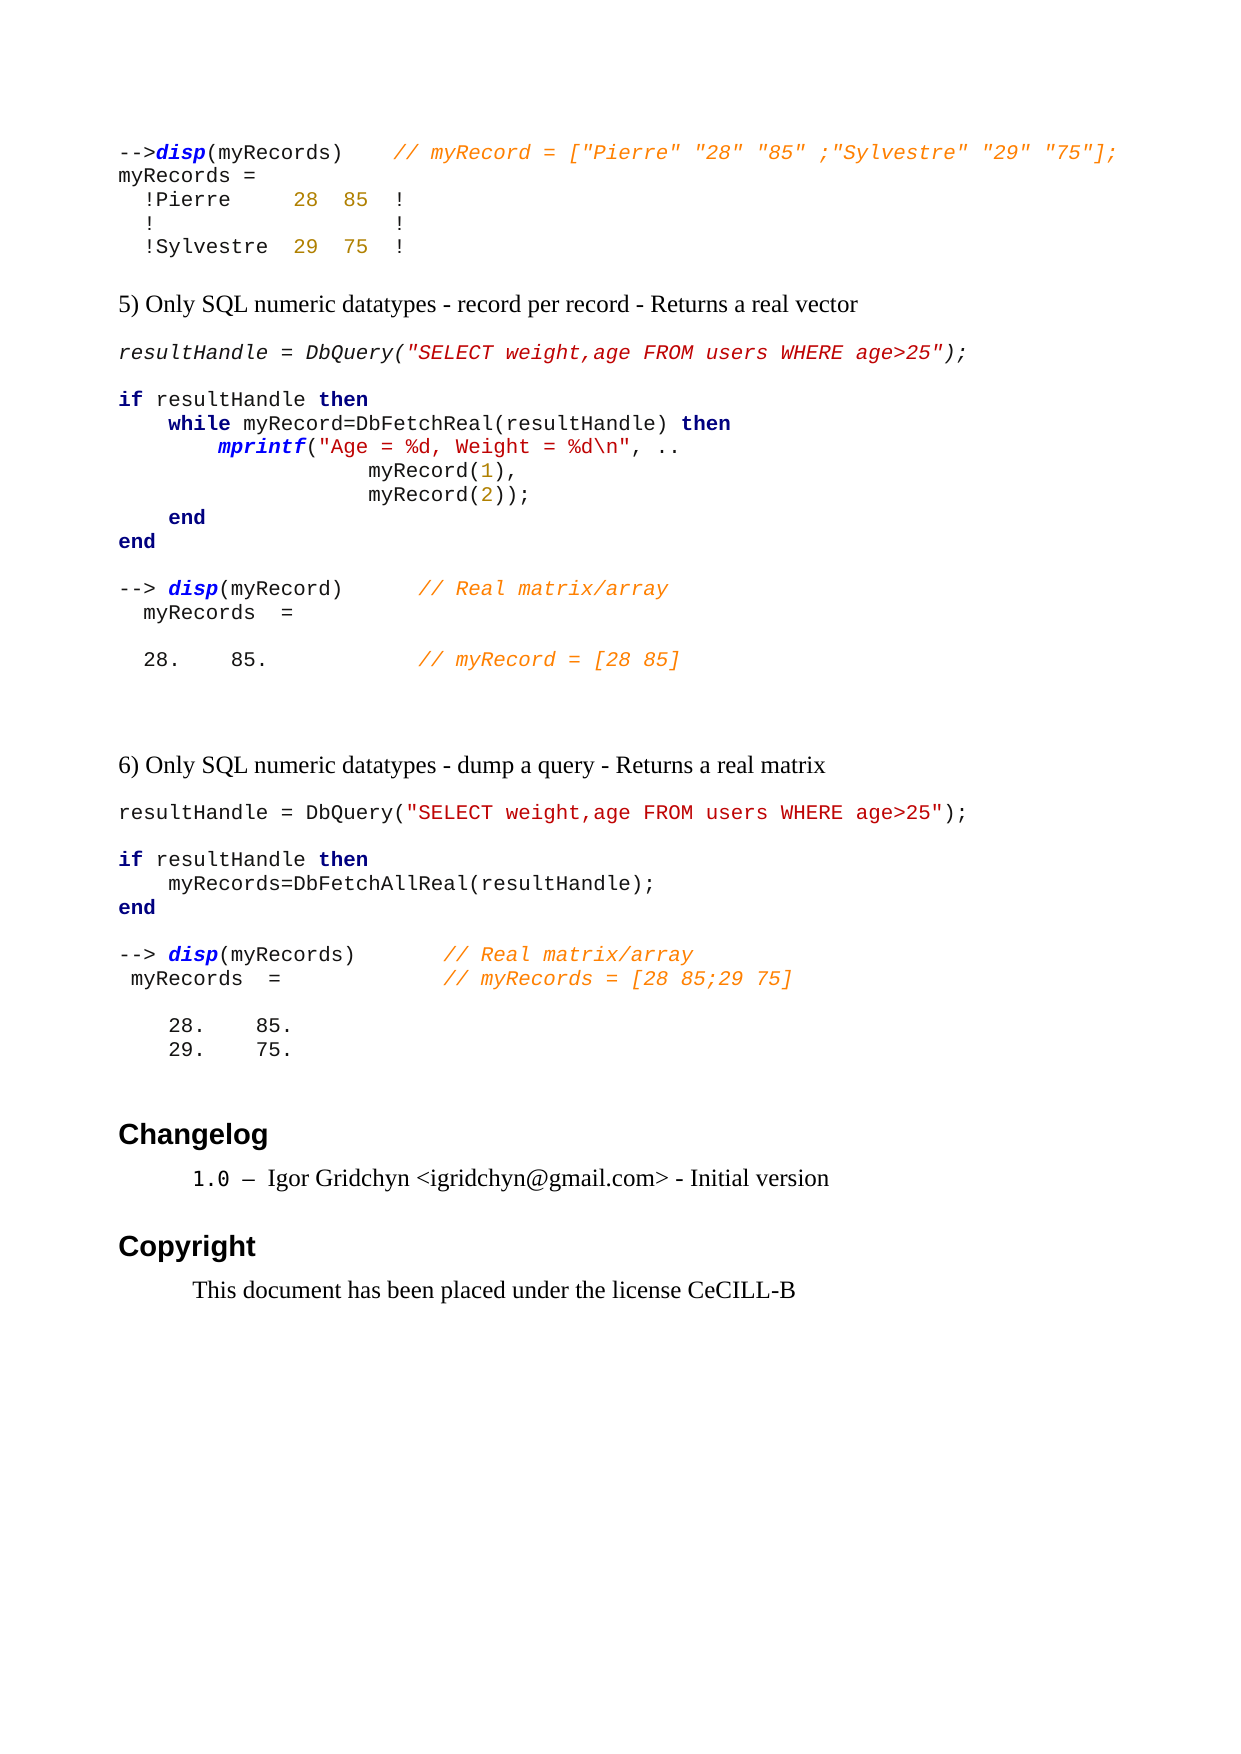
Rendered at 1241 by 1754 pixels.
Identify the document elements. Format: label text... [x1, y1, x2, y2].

text This document has been placed under the license CeCILL-B [118, 1275, 1122, 1304]
text myRecords = // myRecords = [28 85;29 75] [118, 968, 1122, 991]
text 29. 75. [118, 1038, 1122, 1062]
text 28. 85. // myRecord = [28 85] [118, 649, 1122, 673]
text end [118, 507, 1122, 531]
text if resultHandle then [118, 849, 1122, 873]
text myRecords = [118, 165, 1122, 189]
subtitle Copyright [118, 1229, 1122, 1262]
text end [118, 531, 1122, 555]
text resultHandle = DbQuery("SELECT weight,age FROM users WHERE age>25"); [118, 802, 1122, 826]
text end [118, 897, 1122, 920]
text 5) Only SQL numeric datatypes - record per record - Returns a real vector [118, 289, 1122, 318]
text ! ! [118, 213, 1122, 236]
text --> disp(myRecord) // Real matrix/array [118, 578, 1122, 602]
subtitle Changelog [118, 1117, 1122, 1150]
text mprintf("Age = %d, Weight = %d\n", .. [118, 436, 1122, 460]
text 1.0 – Igor Gridchyn <igridchyn@gmail.com> - Initial version [118, 1163, 1122, 1191]
text myRecords = [118, 602, 1122, 626]
text myRecord(2)); [118, 484, 1122, 507]
text --> disp(myRecords) // Real matrix/array [118, 944, 1122, 968]
text 6) Only SQL numeric datatypes - dump a query - Returns a real matrix [118, 750, 1122, 778]
text myRecords=DbFetchAllReal(resultHandle); [118, 873, 1122, 897]
text !Sylvestre 29 75 ! [118, 236, 1122, 260]
text while myRecord=DbFetchReal(resultHandle) then [118, 413, 1122, 436]
text if resultHandle then [118, 389, 1122, 413]
text -->disp(myRecords) // myRecord = ["Pierre" "28" "85" ;"Sylvestre" "29" "75"]; [118, 142, 1122, 165]
text resultHandle = DbQuery("SELECT weight,age FROM users WHERE age>25"); [118, 342, 1122, 366]
text 28. 85. [118, 1015, 1122, 1038]
text !Pierre 28 85 ! [118, 189, 1122, 213]
text myRecord(1), [118, 460, 1122, 484]
